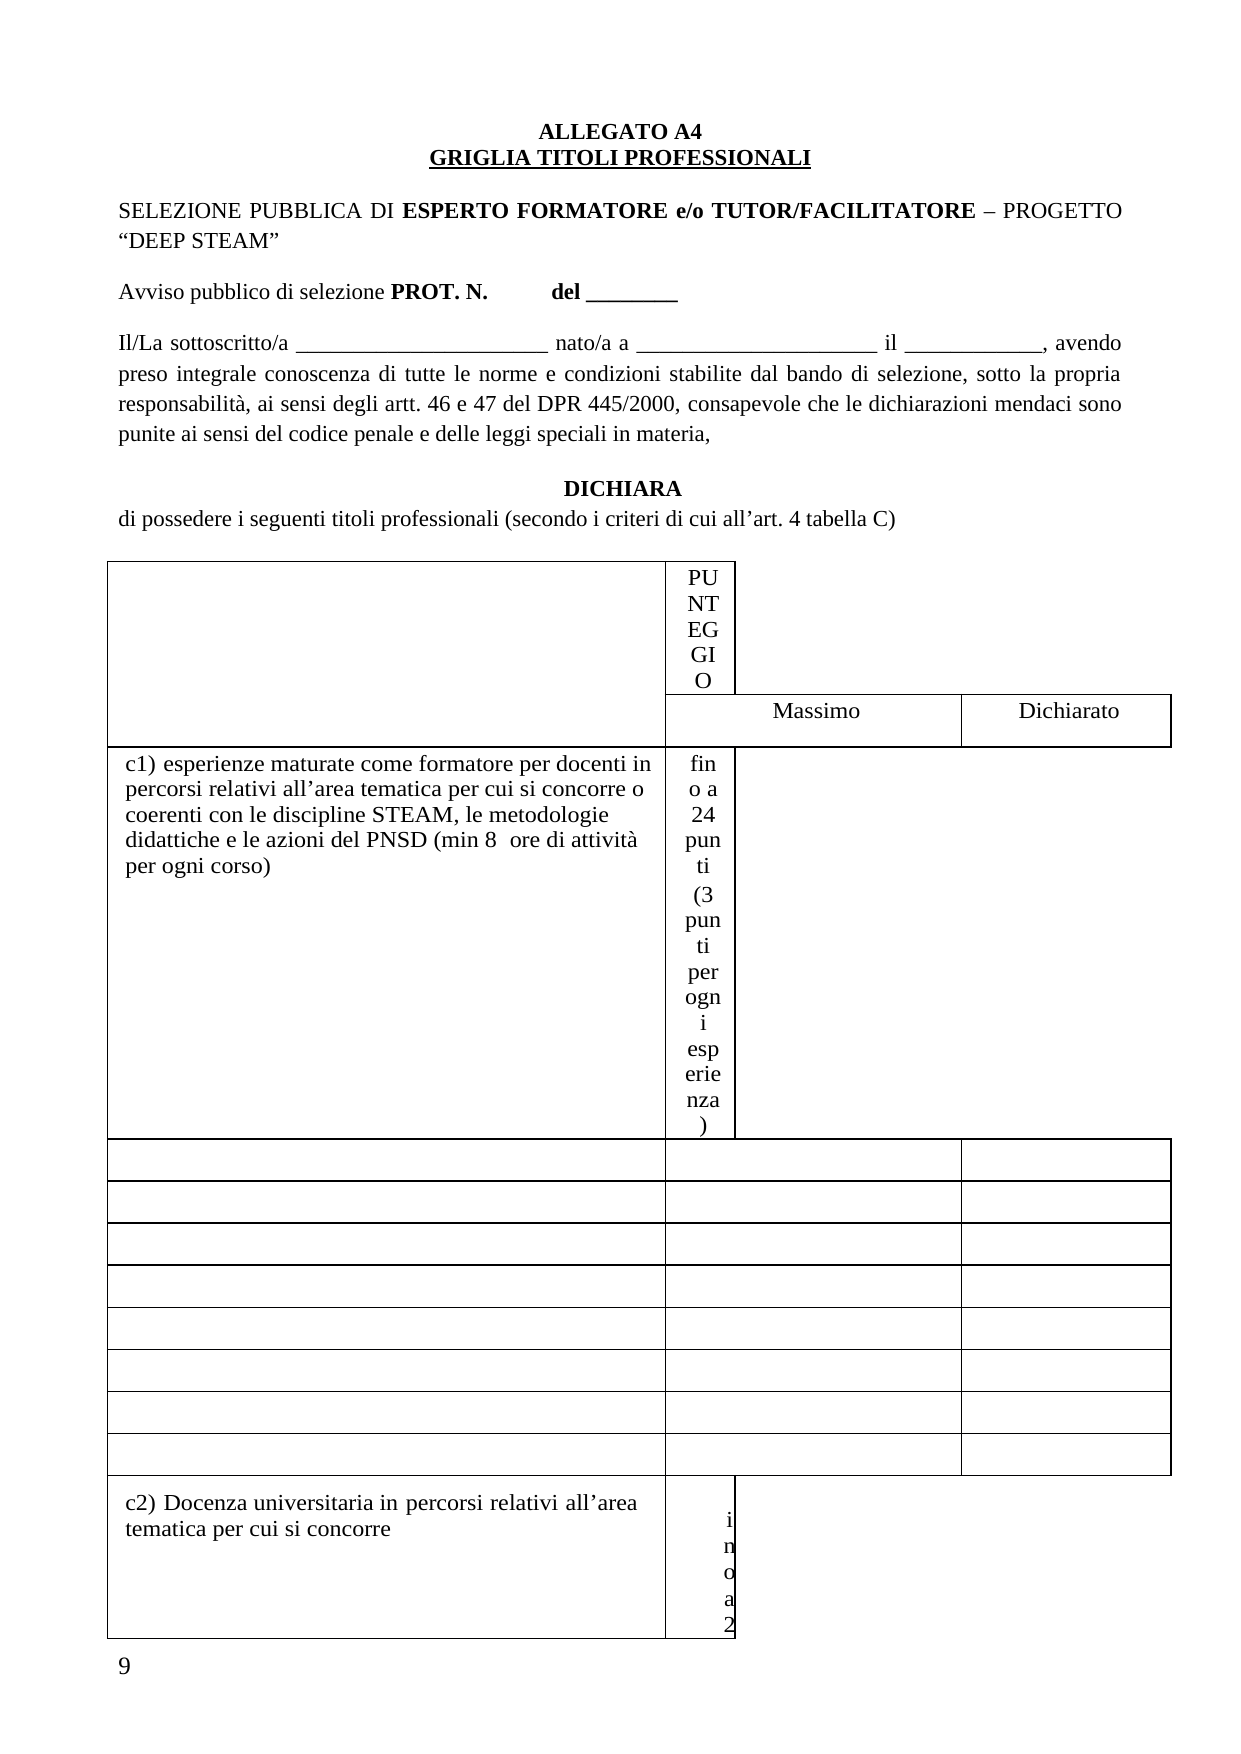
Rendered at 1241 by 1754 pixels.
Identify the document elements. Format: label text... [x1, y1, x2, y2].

text SELEZIONE PUBBLICA DI ESPERTO FORMATORE e/o TUTOR/FACILITATORE – PROGETTO “DEEP STEAM” [118, 197, 1123, 254]
table_cell [108, 1224, 665, 1264]
table_cell [108, 1266, 665, 1306]
table_header PUNTEGGIO [666, 562, 734, 693]
table_cell c1) esperienze maturate come formatore per docenti in percorsi relativi all’area tematica per cui si concorre o coerenti con le discipline STEAM, le metodologie didattiche e le azioni del PNSD (min 8 ore di attività per ogni corso) [108, 748, 665, 1138]
table_cell fino a 24 punti (3 punti per ogni esperienza) [666, 748, 734, 1138]
text Dichiara [118, 475, 1122, 502]
text ALLEGATO A4 [118, 118, 1122, 144]
table_cell c2) Docenza universitaria in percorsi relativi all’area tematica per cui si concorre [108, 1476, 665, 1637]
text GRIGLIA titoli professionali [118, 144, 1122, 171]
table_cell [666, 1392, 961, 1433]
table_cell [666, 1350, 961, 1391]
table_cell [962, 1182, 1170, 1222]
table_cell [108, 1350, 665, 1391]
table_cell [666, 1182, 961, 1222]
table_cell [108, 1182, 665, 1222]
table_cell Dichiarato [962, 695, 1170, 746]
table_cell [108, 1140, 665, 1180]
table_cell fino a 2 punti (1 punto per ogni esperienza) [666, 1476, 734, 1637]
text Il/La sottoscritto/a ______________________ nato/a a _____________________ il ____________, avendo preso integrale conoscenza di tutte le norme e condizioni stabilite dal bando di selezione, sotto la propria responsabilità, ai sensi degli artt. 46 e 47 del DPR 445/2000, consapevole che le dichiarazioni mendaci sono punite ai sensi del codice penale e delle leggi speciali in materia, [118, 329, 1122, 446]
table_cell [666, 1266, 961, 1306]
table_cell [962, 1140, 1170, 1180]
text Avviso pubblico di selezione PROT. N. del ________ [118, 278, 1123, 305]
table_cell [962, 1308, 1170, 1348]
table_cell [108, 1392, 665, 1433]
table_cell [962, 1350, 1170, 1391]
table_cell [962, 1392, 1170, 1433]
text di possedere i seguenti titoli professionali (secondo i criteri di cui all’art. 4 tabella C) [118, 506, 1122, 532]
table_cell [962, 1266, 1170, 1306]
table_cell [962, 1224, 1170, 1264]
table_cell [666, 1434, 961, 1475]
table_cell [108, 1434, 665, 1475]
table_cell Massimo [666, 695, 961, 746]
table_cell [108, 1308, 665, 1348]
table_cell [666, 1308, 961, 1348]
table_cell [666, 1224, 961, 1264]
table_cell [962, 1434, 1170, 1475]
table_cell [666, 1140, 961, 1180]
table_header [108, 562, 665, 746]
